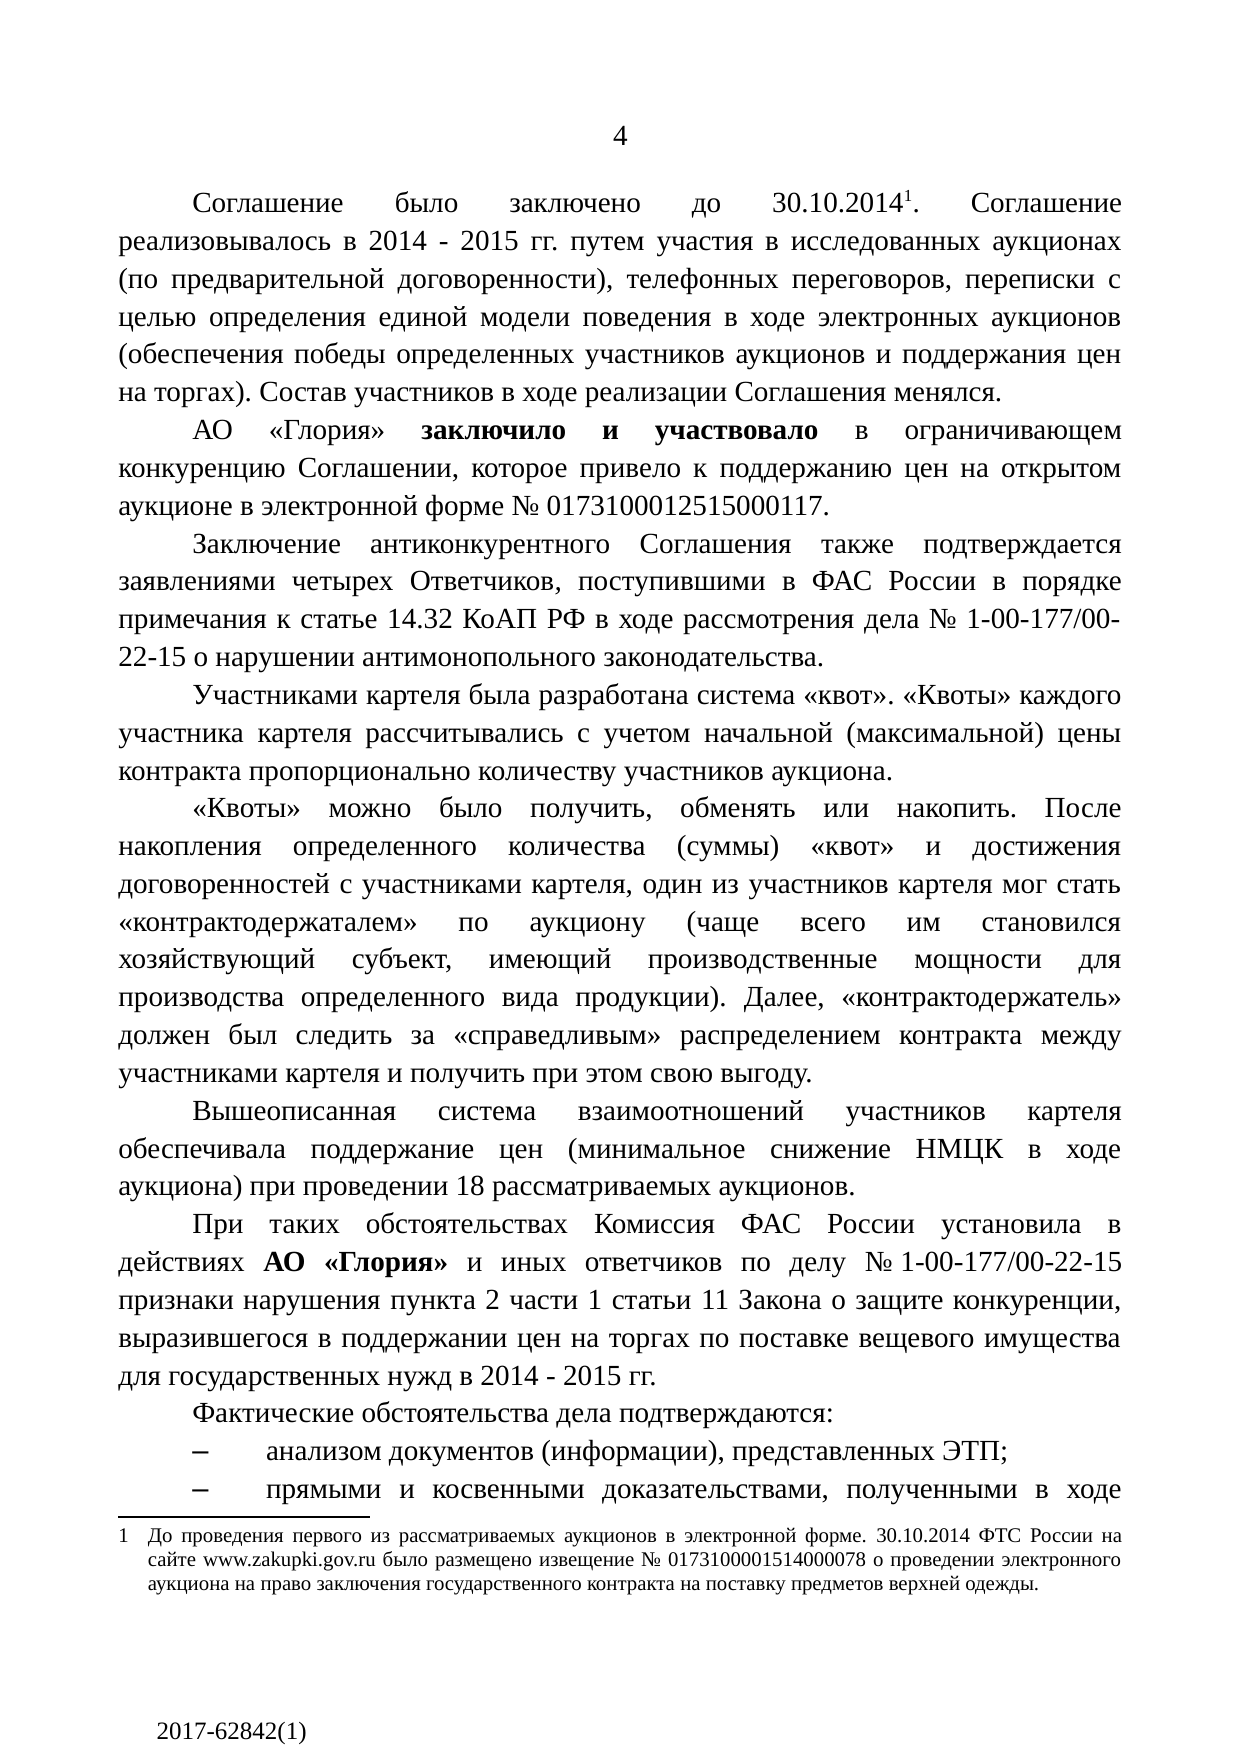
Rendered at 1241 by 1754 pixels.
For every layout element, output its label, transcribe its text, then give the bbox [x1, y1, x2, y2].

text Заключение антиконкурентного Соглашения также подтверждается заявлениями четырех Ответчиков, поступившими в ФАС России в порядке примечания к статье 14.32 КоАП РФ в ходе рассмотрения дела № 1-00-177/00-22-15 о нарушении антимонопольного законодательства. [118, 521, 1122, 673]
text До проведения первого из рассматриваемых аукционов в электронной форме. 30.10.2014 ФТС России на сайте www.zakupki.gov.ru было размещено извещение № 0173100001514000078 о проведении электронного аукциона на право заключения государственного контракта на поставку предметов верхней одежды. [118, 1523, 1122, 1595]
text Участниками картеля была разработана система «квот». «Квоты» каждого участника картеля рассчитывались с учетом начальной (максимальной) цены контракта пропорционально количеству участников аукциона. [118, 673, 1122, 786]
list анализом документов (информации), представленных ЭТП; [118, 1429, 1122, 1467]
text При таких обстоятельствах Комиссия ФАС России установила в действиях АО «Глория» и иных ответчиков по делу № 1-00-177/00-22-15 признаки нарушения пункта 2 части 1 статьи 11 Закона о защите конкуренции, выразившегося в поддержании цен на торгах по поставке вещевого имущества для государственных нужд в 2014 - 2015 гг. [118, 1202, 1122, 1391]
list прямыми и косвенными доказательствами, полученными в ходе [118, 1467, 1122, 1504]
text Фактические обстоятельства дела подтверждаются: [118, 1391, 1122, 1429]
text АО «Глория» заключило и участвовало в ограничивающем конкуренцию Соглашении, которое привело к поддержанию цен на открытом аукционе в электронной форме № 0173100012515000117. [118, 408, 1122, 521]
text «Квоты» можно было получить, обменять или накопить. После накопления определенного количества (суммы) «квот» и достижения договоренностей с участниками картеля, один из участников картеля мог стать «контрактодержаталем» по аукциону (чаще всего им становился хозяйствующий субъект, имеющий производственные мощности для производства определенного вида продукции). Далее, «контрактодержатель» должен был следить за «справедливым» распределением контракта между участниками картеля и получить при этом свою выгоду. [118, 786, 1122, 1089]
text Вышеописанная система взаимоотношений участников картеля обеспечивала поддержание цен (минимальное снижение НМЦК в ходе аукциона) при проведении 18 рассматриваемых аукционов. [118, 1089, 1122, 1202]
text Соглашение было заключено до 30.10.2014. Соглашение реализовывалось в 2014 - 2015 гг. путем участия в исследованных аукционах (по предварительной договоренности), телефонных переговоров, переписки с целью определения единой модели поведения в ходе электронных аукционов (обеспечения победы определенных участников аукционов и поддержания цен на торгах). Состав участников в ходе реализации Соглашения менялся. [118, 181, 1122, 408]
